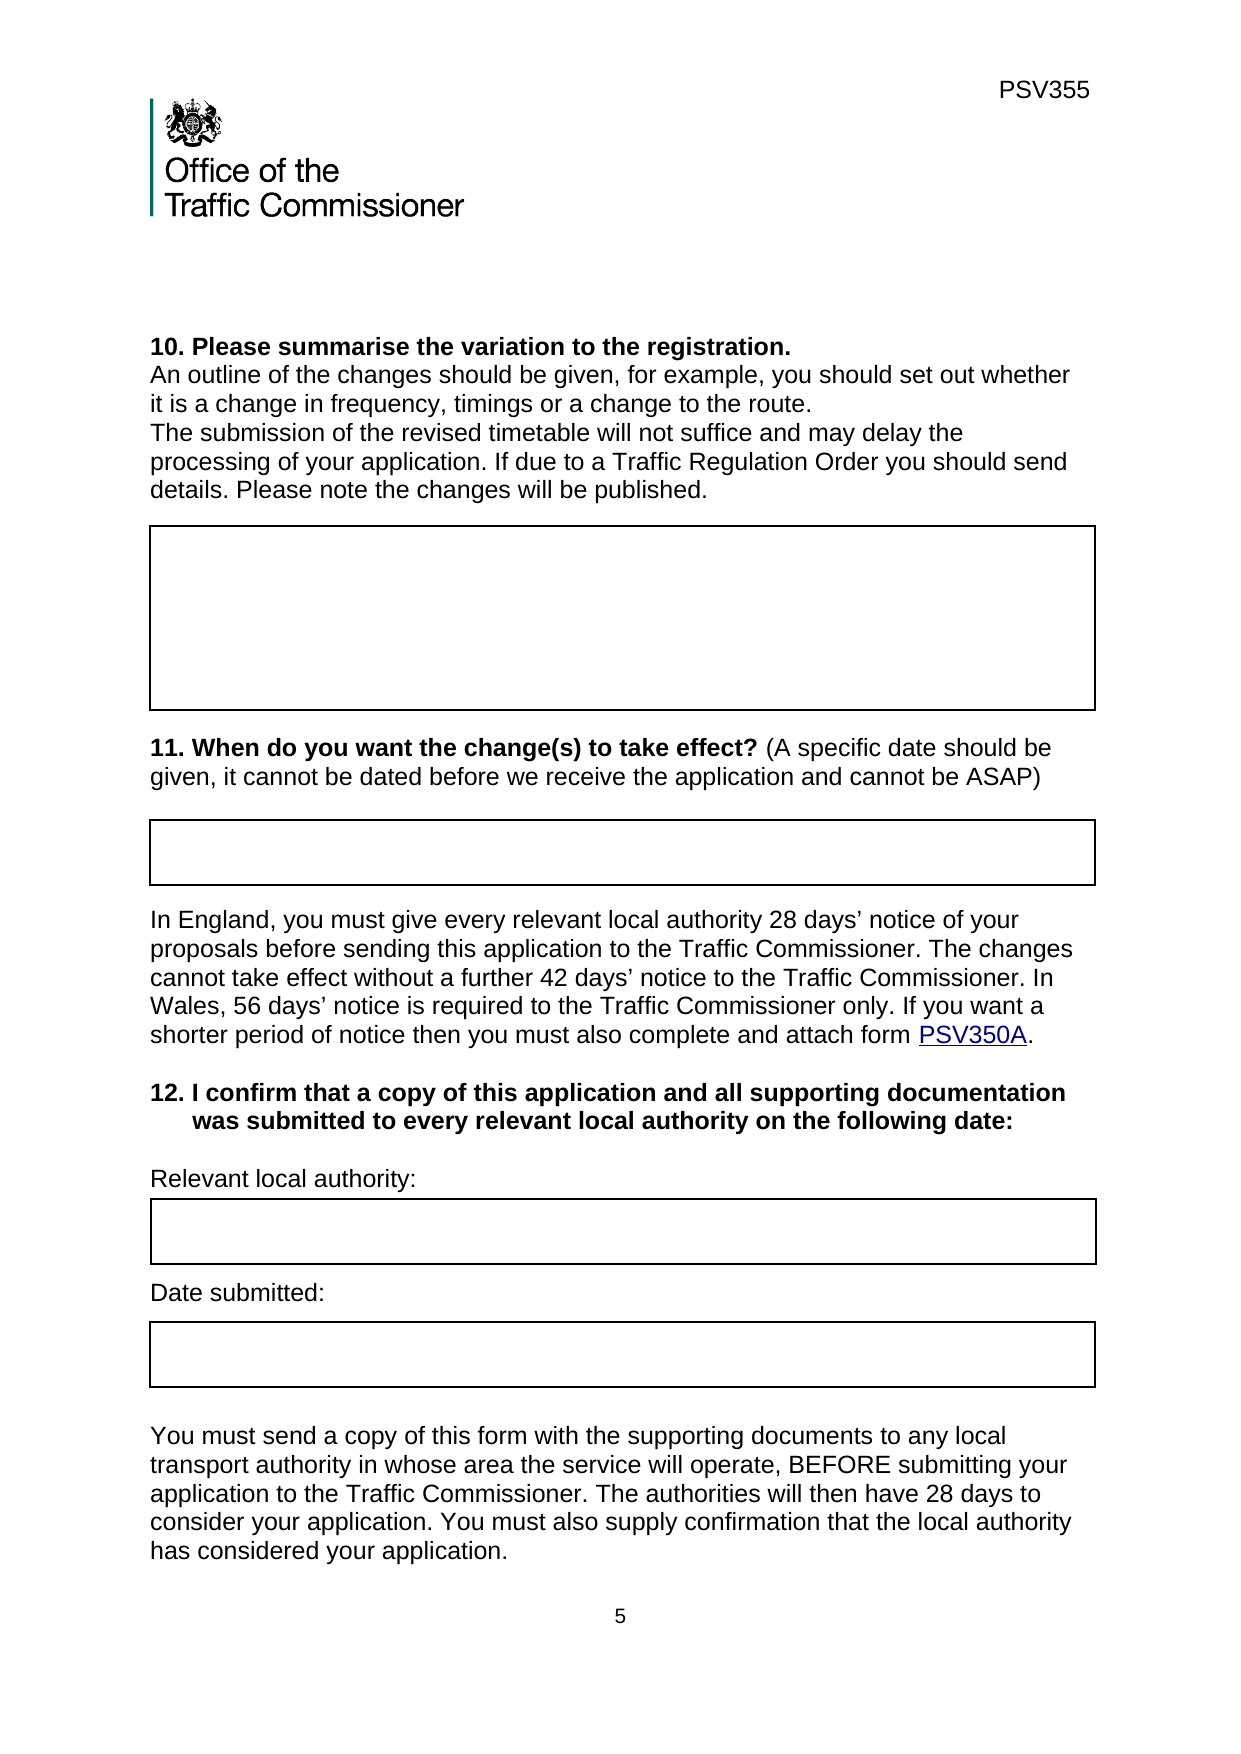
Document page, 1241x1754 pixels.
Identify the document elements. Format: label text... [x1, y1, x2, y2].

text 12. I confirm that a copy of this application and all supporting documentation was submitted to every relevant local authority on the following date: [150, 1078, 1090, 1135]
text Date submitted: [150, 1278, 1090, 1307]
text 10. Please summarise the variation to the registration. An outline of the changes should be given, for example, you should set out whether it is a change in frequency, timings or a change to the route. The submission of the revised timetable will not suffice and may delay the processing of your application. If due to a Traffic Regulation Order you should send details. Please note the changes will be published. [150, 332, 1090, 504]
text In England, you must give every relevant local authority 28 days’ notice of your proposals before sending this application to the Traffic Commissioner. The changes cannot take effect without a further 42 days’ notice to the Traffic Commissioner. In Wales, 56 days’ notice is required to the Traffic Commissioner only. If you want a shorter period of notice then you must also complete and attach form PSV350A. [150, 905, 1090, 1049]
text Relevant local authority: [150, 1164, 1090, 1193]
text 11. When do you want the change(s) to take effect? (A specific date should be given, it cannot be dated before we receive the application and cannot be ASAP) [150, 733, 1090, 791]
text You must send a copy of this form with the supporting documents to any local transport authority in whose area the service will operate, BEFORE submitting your application to the Traffic Commissioner. The authorities will then have 28 days to consider your application. You must also supply confirmation that the local authority has considered your application. [150, 1421, 1090, 1565]
